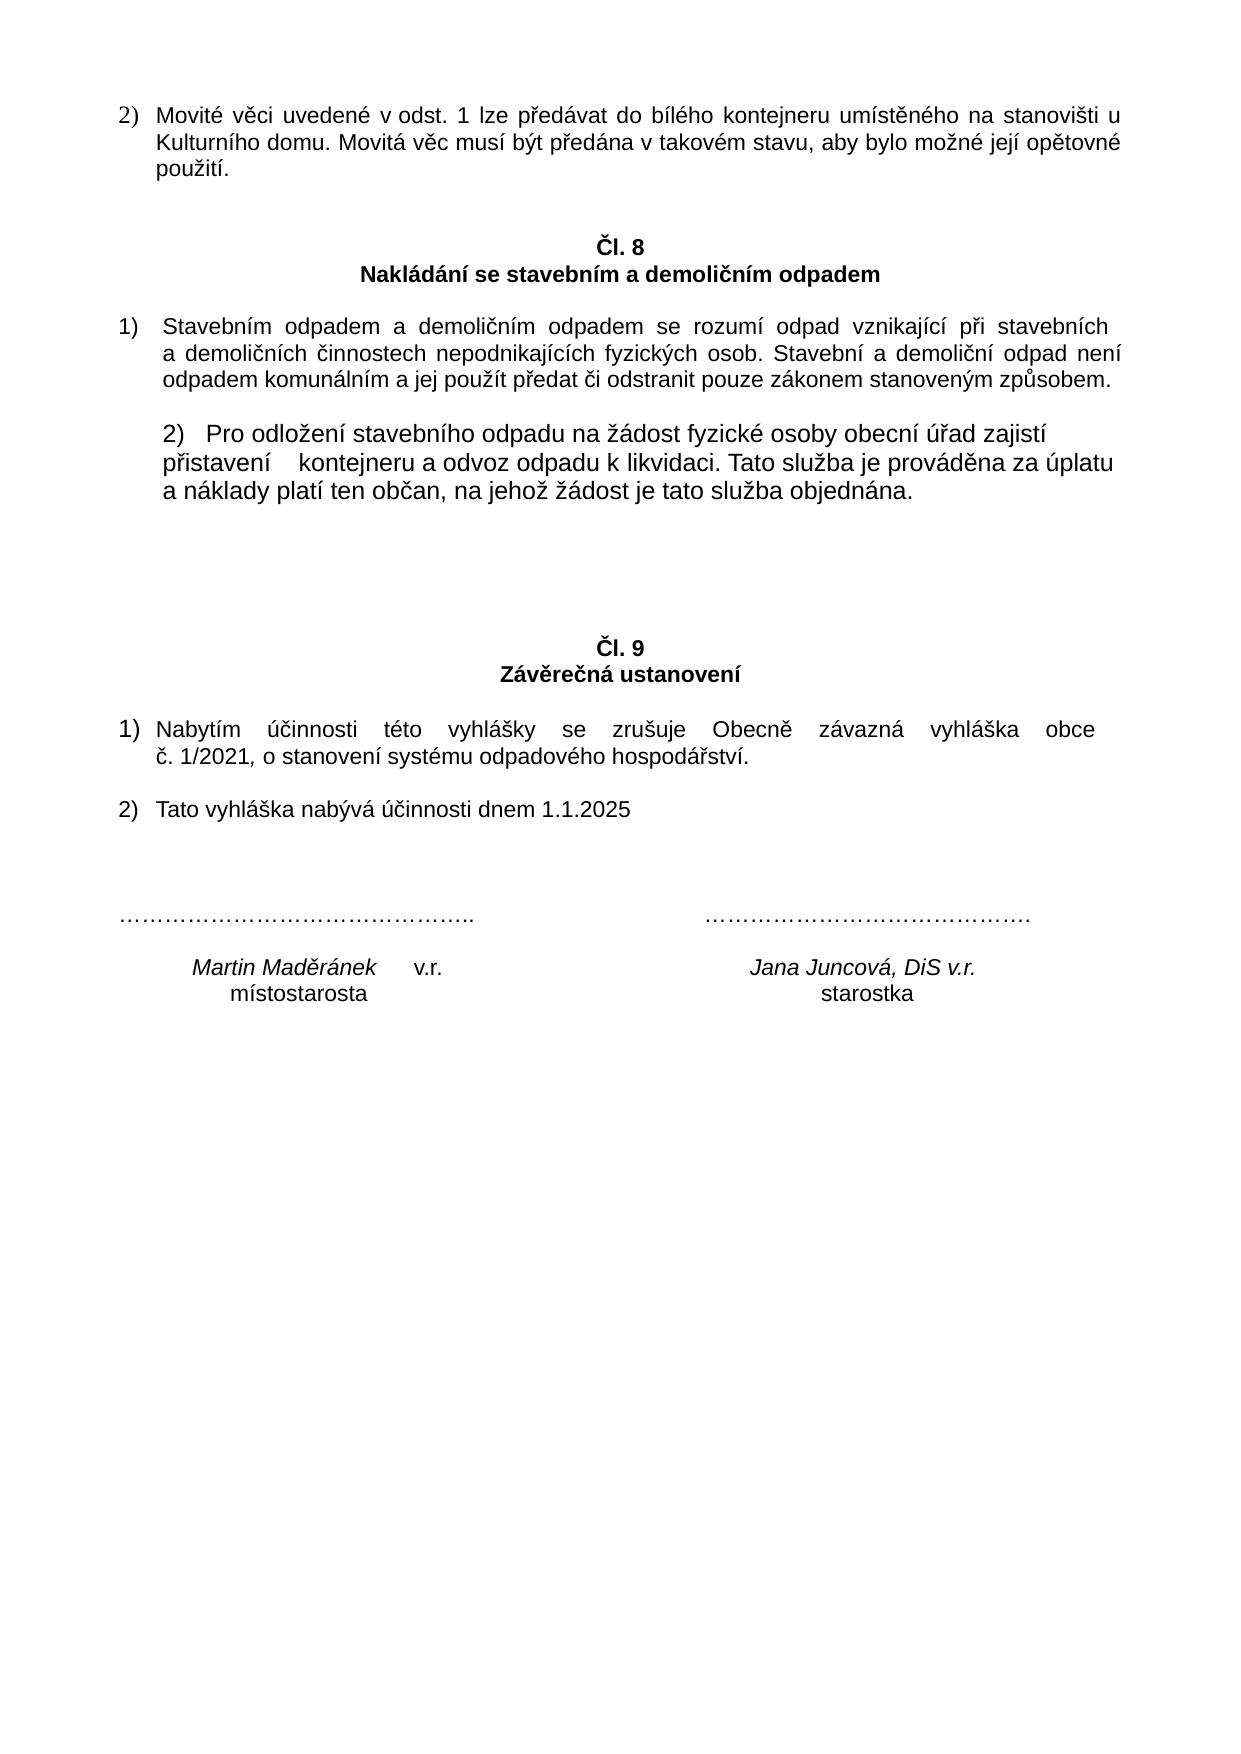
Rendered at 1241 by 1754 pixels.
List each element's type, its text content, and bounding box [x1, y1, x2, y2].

list Stavebním odpadem a demoličním odpadem se rozumí odpad vznikající při stavebních a demoličních činnostech nepodnikajících fyzických osob. Stavební a demoliční odpad není odpadem komunálním a jej použít předat či odstranit pouze zákonem stanoveným způsobem. [118, 313, 1122, 392]
list Movité věci uvedené v odst. 1 lze předávat do bílého kontejneru umístěného na stanovišti u Kulturního domu. Movitá věc musí být předána v takovém stavu, aby bylo možné její opětovné použití. [118, 100, 1122, 182]
text Čl. 9 [118, 635, 1122, 661]
text ……………………………………….. ……………………………………. [118, 901, 1122, 927]
text Nakládání se stavebním a demoličním odpadem [118, 261, 1122, 287]
text Závěrečná ustanovení [118, 661, 1122, 688]
text Čl. 8 [118, 234, 1122, 261]
text místostarosta starostka [192, 980, 1122, 1006]
text Martin Maděránek v.r. Jana Juncová, DiS v.r. [118, 954, 1122, 980]
list Nabytím účinnosti této vyhlášky se zrušuje Obecně závazná vyhláška obce č. 1/2021, o stanovení systému odpadového hospodářství. [118, 714, 1122, 769]
text 2) Pro odložení stavebního odpadu na žádost fyzické osoby obecní úřad zajistí přistavení kontejneru a odvoz odpadu k likvidaci. Tato služba je prováděna za úplatu a náklady platí ten občan, na jehož žádost je tato služba objednána. [162, 419, 1122, 505]
list Tato vyhláška nabývá účinnosti dnem 1.1.2025 [118, 796, 1122, 822]
